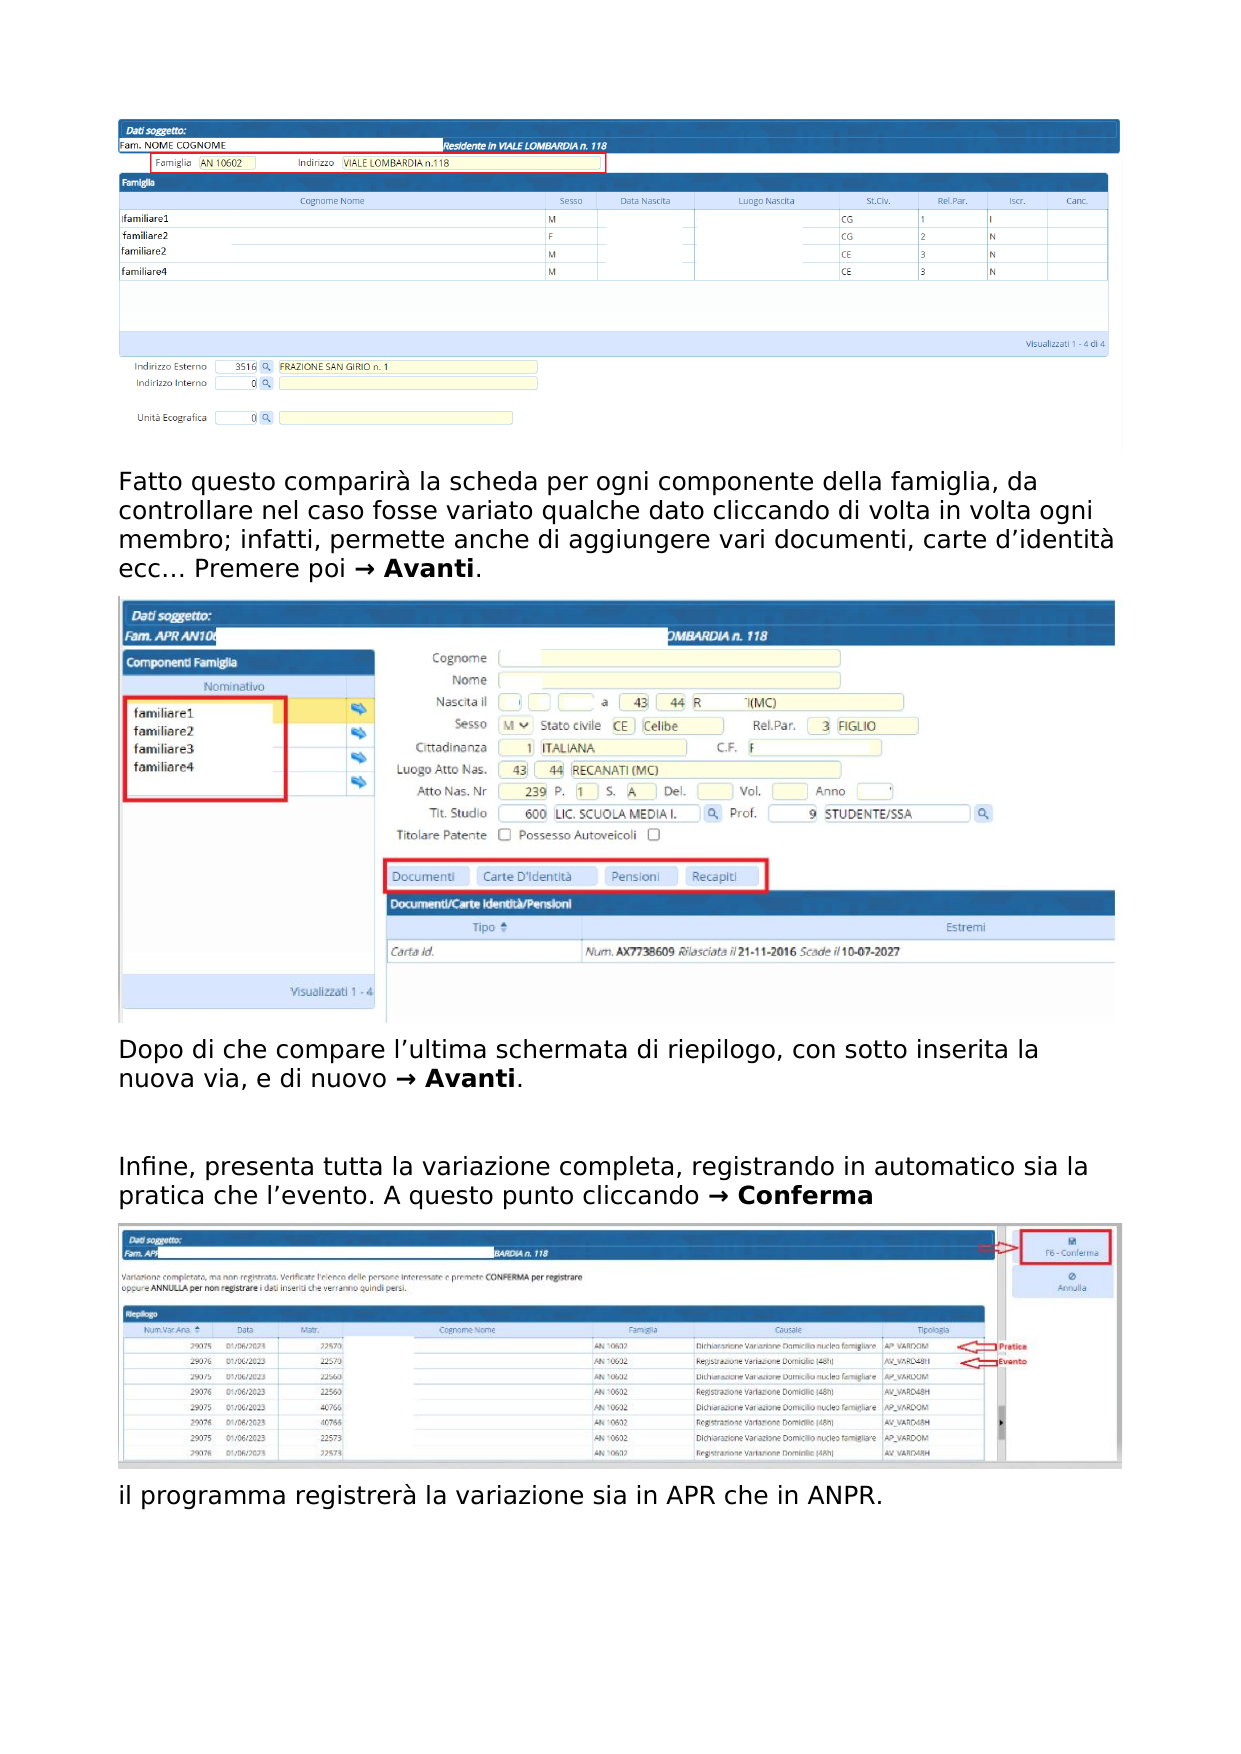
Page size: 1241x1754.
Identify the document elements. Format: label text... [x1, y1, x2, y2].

picture [118, 118, 1123, 455]
text Infine, presenta tutta la variazione completa, registrando in automatico sia la pratica che l’evento. A questo punto cliccando → Conferma [118, 1152, 1122, 1211]
text il programma registrerà la variazione sia in APR che in ANPR. [118, 1481, 1122, 1510]
picture [118, 596, 1123, 1023]
text Dopo di che compare l’ultima schermata di riepilogo, con sotto inserita la nuova via, e di nuovo → Avanti. [118, 1035, 1122, 1094]
picture [118, 1223, 1123, 1469]
text Fatto questo comparirà la scheda per ogni componente della famiglia, da controllare nel caso fosse variato qualche dato cliccando di volta in volta ogni membro; infatti, permette anche di aggiungere vari documenti, carte d’identità ecc… Premere poi → Avanti. [118, 467, 1122, 584]
